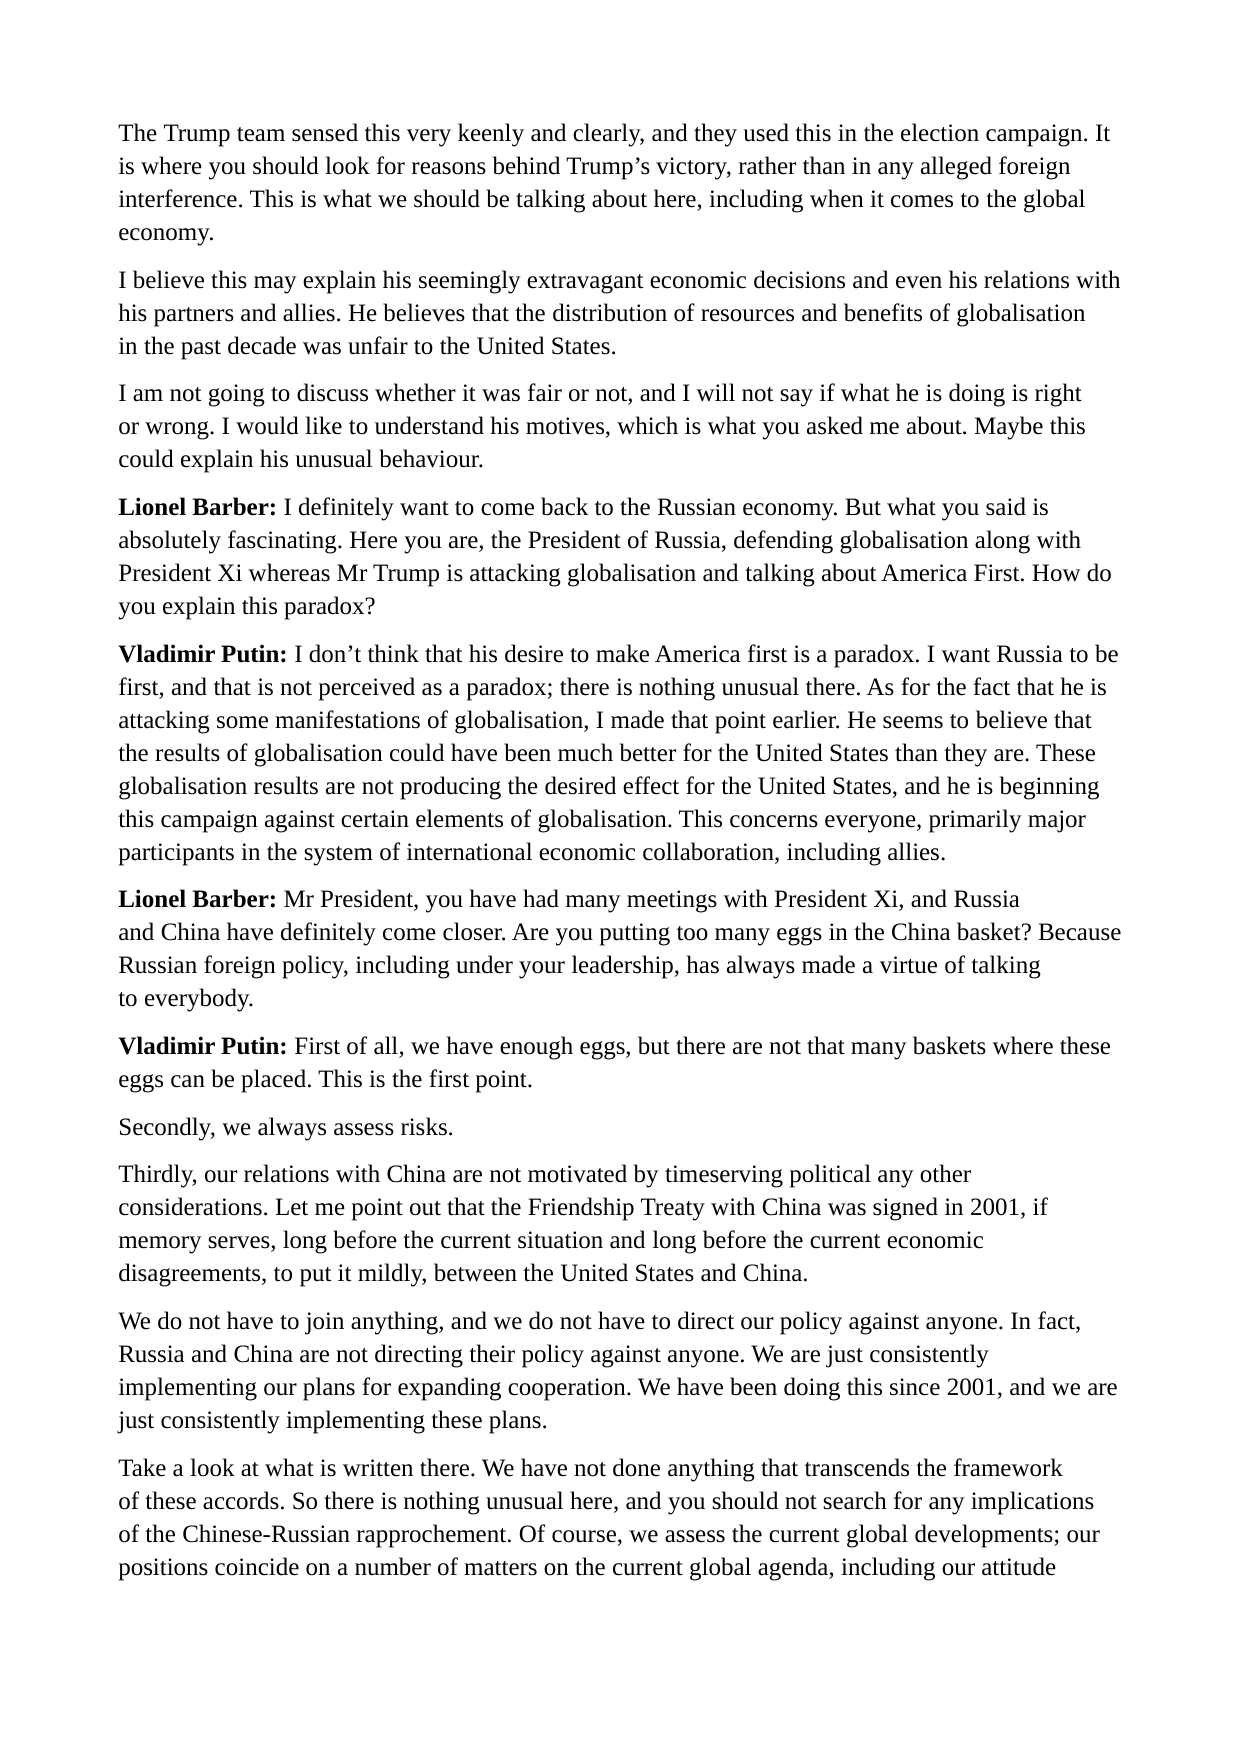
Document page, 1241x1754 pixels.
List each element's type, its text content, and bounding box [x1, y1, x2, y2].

text Secondly, we always assess risks. [118, 1112, 1122, 1141]
text The Trump team sensed this very keenly and clearly, and they used this in the election campaign. It is where you should look for reasons behind Trump’s victory, rather than in any alleged foreign interference. This is what we should be talking about here, including when it comes to the global economy. [118, 118, 1122, 246]
text Vladimir Putin: First of all, we have enough eggs, but there are not that many baskets where these eggs can be placed. This is the first point. [118, 1031, 1122, 1093]
text I am not going to discuss whether it was fair or not, and I will not say if what he is doing is right or wrong. I would like to understand his motives, which is what you asked me about. Maybe this could explain his unusual behaviour. [118, 378, 1122, 473]
text Take a look at what is written there. We have not done anything that transcends the framework of these accords. So there is nothing unusual here, and you should not search for any implications of the Chinese-Russian rapprochement. Of course, we assess the current global developments; our positions coincide on a number of matters on the current global agenda, including our attitude [118, 1453, 1122, 1581]
text Thirdly, our relations with China are not motivated by timeserving political any other considerations. Let me point out that the Friendship Treaty with China was signed in 2001, if memory serves, long before the current situation and long before the current economic disagreements, to put it mildly, between the United States and China. [118, 1159, 1122, 1287]
text Vladimir Putin: I don’t think that his desire to make America first is a paradox. I want Russia to be first, and that is not perceived as a paradox; there is nothing unusual there. As for the fact that he is attacking some manifestations of globalisation, I made that point earlier. He seems to believe that the results of globalisation could have been much better for the United States than they are. These globalisation results are not producing the desired effect for the United States, and he is beginning this campaign against certain elements of globalisation. This concerns everyone, primarily major participants in the system of international economic collaboration, including allies. [118, 639, 1122, 866]
text We do not have to join anything, and we do not have to direct our policy against anyone. In fact, Russia and China are not directing their policy against anyone. We are just consistently implementing our plans for expanding cooperation. We have been doing this since 2001, and we are just consistently implementing these plans. [118, 1306, 1122, 1434]
text Lionel Barber: I definitely want to come back to the Russian economy. But what you said is absolutely fascinating. Here you are, the President of Russia, defending globalisation along with President Xi whereas Mr Trump is attacking globalisation and talking about America First. How do you explain this paradox? [118, 492, 1122, 620]
text I believe this may explain his seemingly extravagant economic decisions and even his relations with his partners and allies. He believes that the distribution of resources and benefits of globalisation in the past decade was unfair to the United States. [118, 265, 1122, 359]
text Lionel Barber: Mr President, you have had many meetings with President Xi, and Russia and China have definitely come closer. Are you putting too many eggs in the China basket? Because Russian foreign policy, including under your leadership, has always made a virtue of talking to everybody. [118, 884, 1122, 1012]
